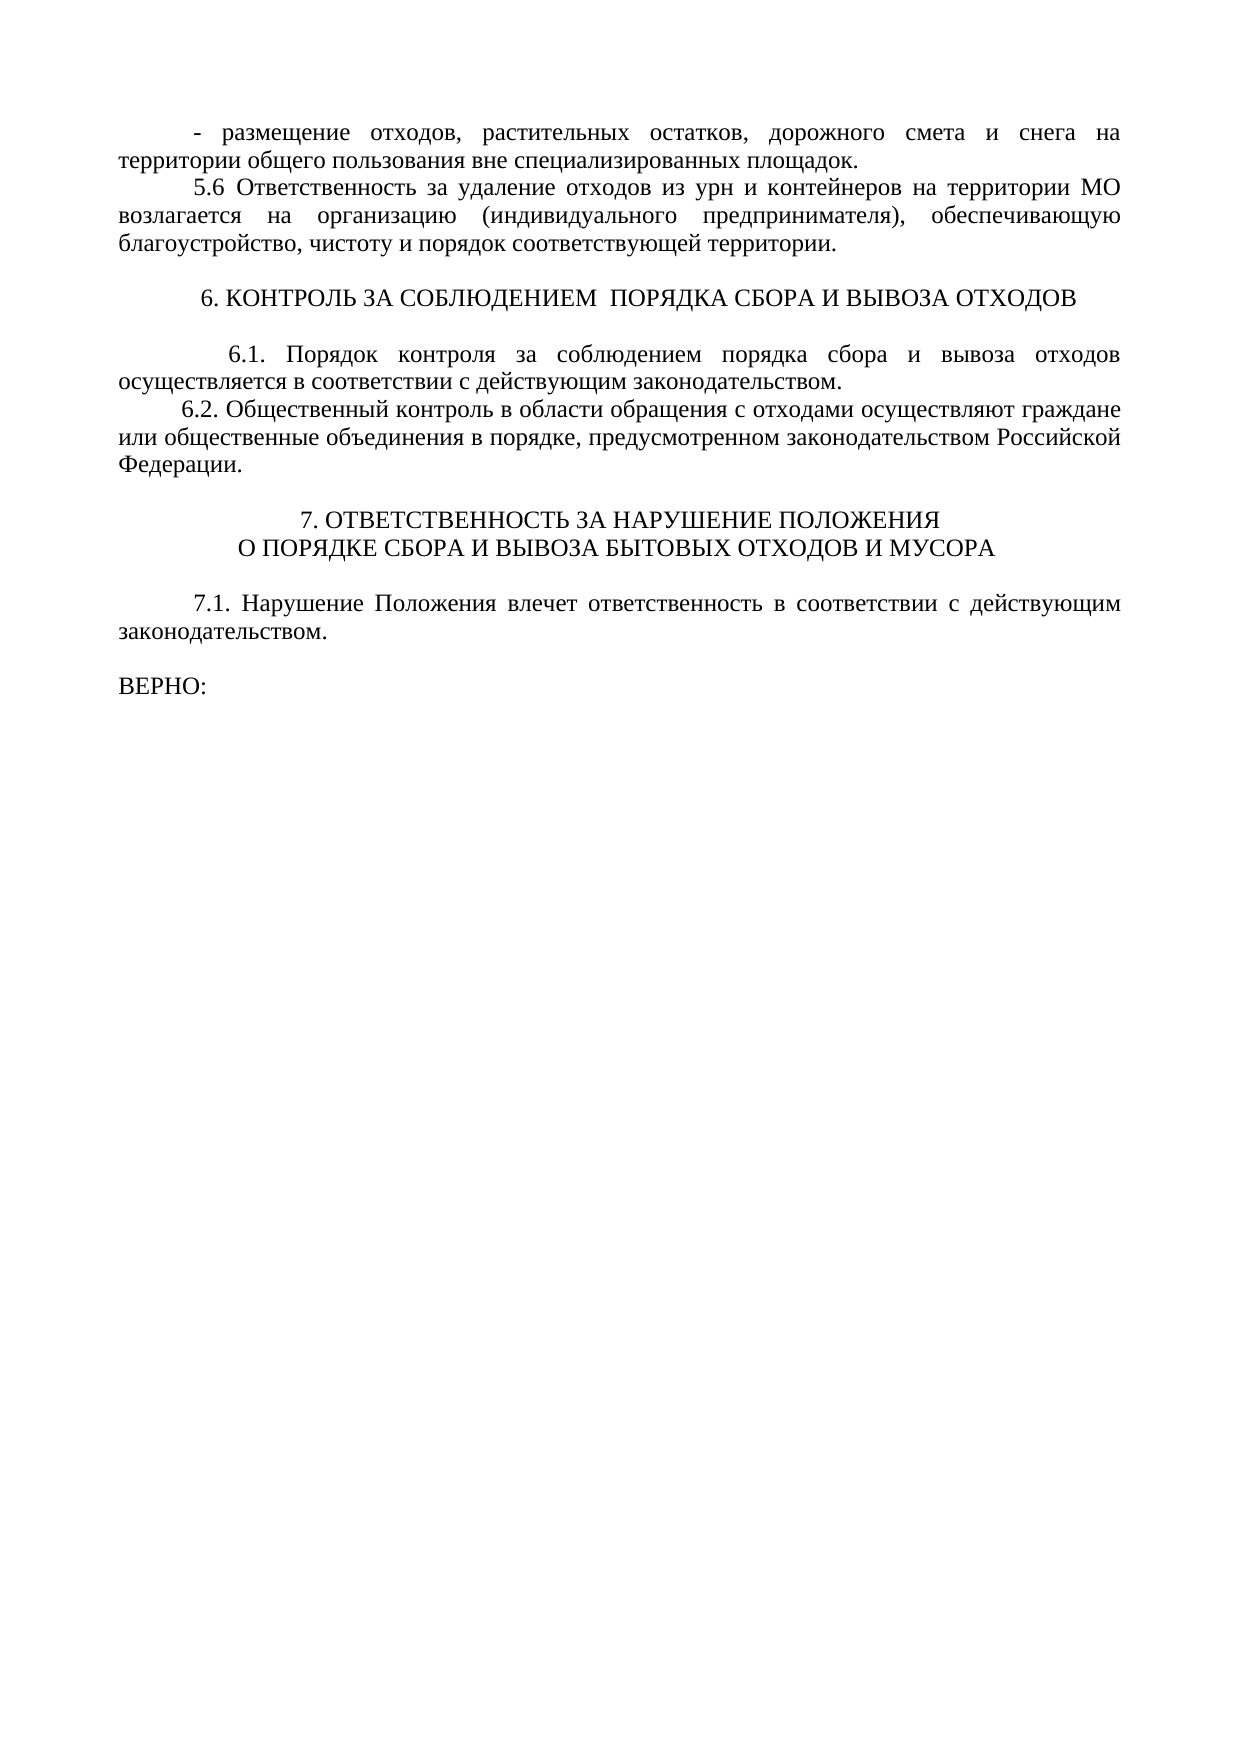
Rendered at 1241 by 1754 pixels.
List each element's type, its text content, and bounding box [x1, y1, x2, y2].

text ВЕРНО: [118, 672, 1122, 700]
text 6.2. Общественный контроль в области обращения с отходами осуществляют граждане или общественные объединения в порядке, предусмотренном законодательством Российской Федерации. [118, 395, 1122, 478]
text 6. КОНТРОЛЬ ЗА СОБЛЮДЕНИЕМ ПОРЯДКА СБОРА И ВЫВОЗА ОТХОДОВ [118, 284, 1122, 312]
text 7.1. Нарушение Положения влечет ответственность в соответствии с действующим законодательством. [118, 589, 1122, 644]
text О ПОРЯДКЕ СБОРА И ВЫВОЗА БЫТОВЫХ ОТХОДОВ И МУСОРА [118, 534, 1122, 561]
text 6.1. Порядок контроля за соблюдением порядка сбора и вывоза отходов осуществляется в соответствии с действующим законодательством. [118, 340, 1122, 395]
text 7. ОТВЕТСТВЕННОСТЬ ЗА НАРУШЕНИЕ ПОЛОЖЕНИЯ [118, 506, 1122, 534]
text 5.6 Ответственность за удаление отходов из урн и контейнеров на территории МО возлагается на организацию (индивидуального предпринимателя), обеспечивающую благоустройство, чистоту и порядок соответствующей территории. [118, 173, 1122, 257]
text - размещение отходов, растительных остатков, дорожного смета и снега на территории общего пользования вне специализированных площадок. [118, 118, 1122, 173]
